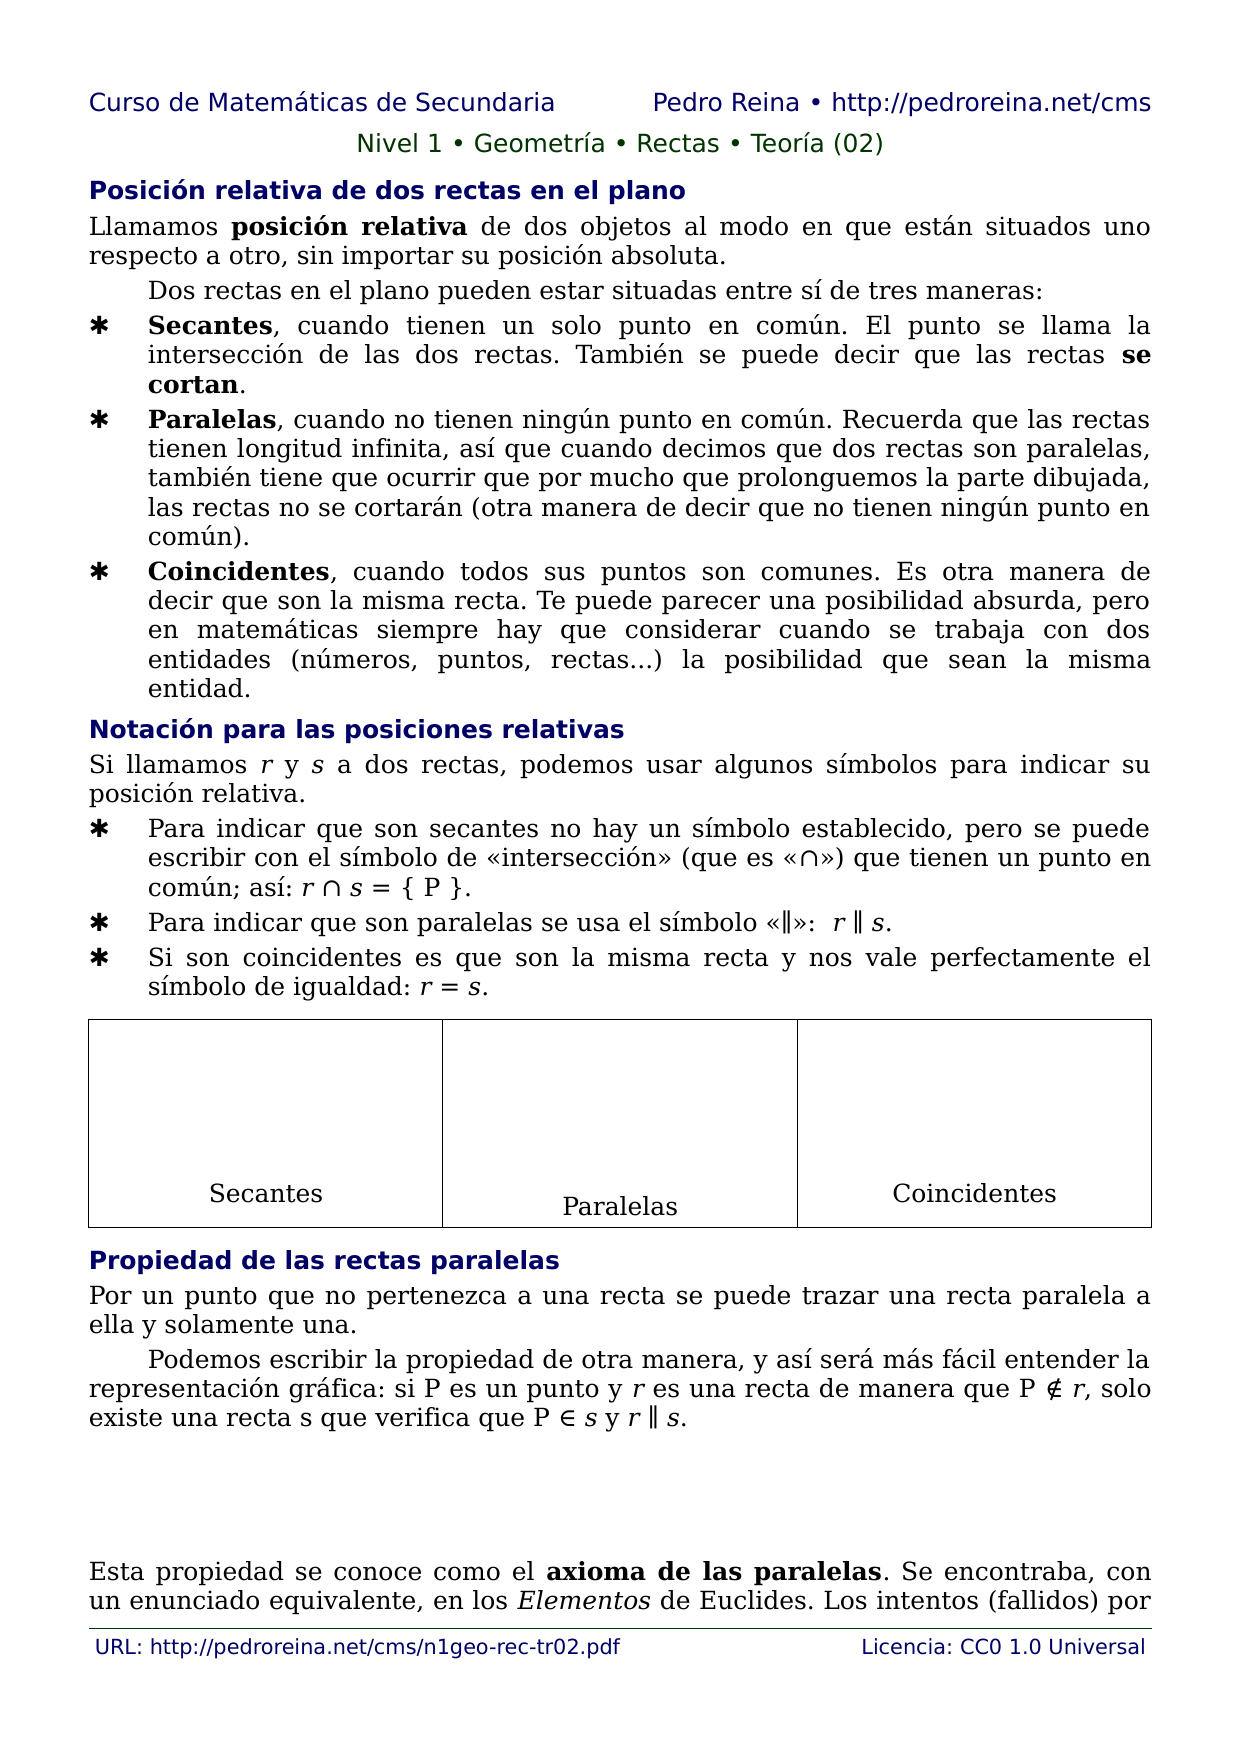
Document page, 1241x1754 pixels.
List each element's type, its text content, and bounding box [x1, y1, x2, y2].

text Propiedad de las rectas paralelas [88, 1246, 1152, 1275]
table_header Secantes [89, 1020, 442, 1227]
text Notación para las posiciones relativas [88, 715, 1152, 744]
table_header Coincidentes [798, 1020, 1151, 1227]
text Curso de Matemáticas de Secundaria Pedro Reina • http://pedroreina.net/cms [88, 88, 1152, 118]
list Coincidentes, cuando todos sus puntos son comunes. Es otra manera de decir que son la misma recta. Te puede parecer una posibilidad absurda, pero en matemáticas siempre hay que considerar cuando se trabaja con dos entidades (números, puntos, rectas...) la posibilidad que sean la misma entidad. [88, 557, 1152, 703]
list Para indicar que son paralelas se usa el símbolo «∥»: r ∥ s. [88, 908, 1152, 937]
text Si llamamos r y s a dos rectas, podemos usar algunos símbolos para indicar su posición relativa. [88, 750, 1152, 808]
text Esta propiedad se conoce como el axioma de las paralelas. Se encontraba, con un enunciado equivalente, en los Elementos de Euclides. Los intentos (fallidos) por [88, 1557, 1152, 1616]
text Podemos escribir la propiedad de otra manera, y así será más fácil entender la representación gráfica: si P es un punto y r es una recta de manera que P ∉ r, solo existe una recta s que verifica que P ∈ s y r ∥ s. [88, 1345, 1152, 1433]
list Si son coincidentes es que son la misma recta y nos vale perfectamente el símbolo de igualdad: r = s. [88, 943, 1152, 1001]
text Nivel 1 • Geometría • Rectas • Teoría (02) [88, 129, 1152, 159]
text Llamamos posición relativa de dos objetos al modo en que están situados uno respecto a otro, sin importar su posición absoluta. [88, 211, 1152, 270]
text Dos rectas en el plano pueden estar situadas entre sí de tres maneras: [88, 276, 1152, 305]
list Secantes, cuando tienen un solo punto en común. El punto se llama la intersección de las dos rectas. También se puede decir que las rectas se cortan. [88, 311, 1152, 399]
list Para indicar que son secantes no hay un símbolo establecido, pero se puede escribir con el símbolo de «intersección» (que es «∩») que tienen un punto en común; así: r ∩ s = { P }. [88, 814, 1152, 902]
text Posición relativa de dos rectas en el plano [88, 176, 1152, 206]
table_header Paralelas [443, 1020, 797, 1227]
text Por un punto que no pertenezca a una recta se puede trazar una recta paralela a ella y solamente una. [88, 1281, 1152, 1339]
list Paralelas, cuando no tienen ningún punto en común. Recuerda que las rectas tienen longitud infinita, así que cuando decimos que dos rectas son paralelas, también tiene que ocurrir que por mucho que prolonguemos la parte dibujada, las rectas no se cortarán (otra manera de decir que no tienen ningún punto en común). [88, 405, 1152, 551]
